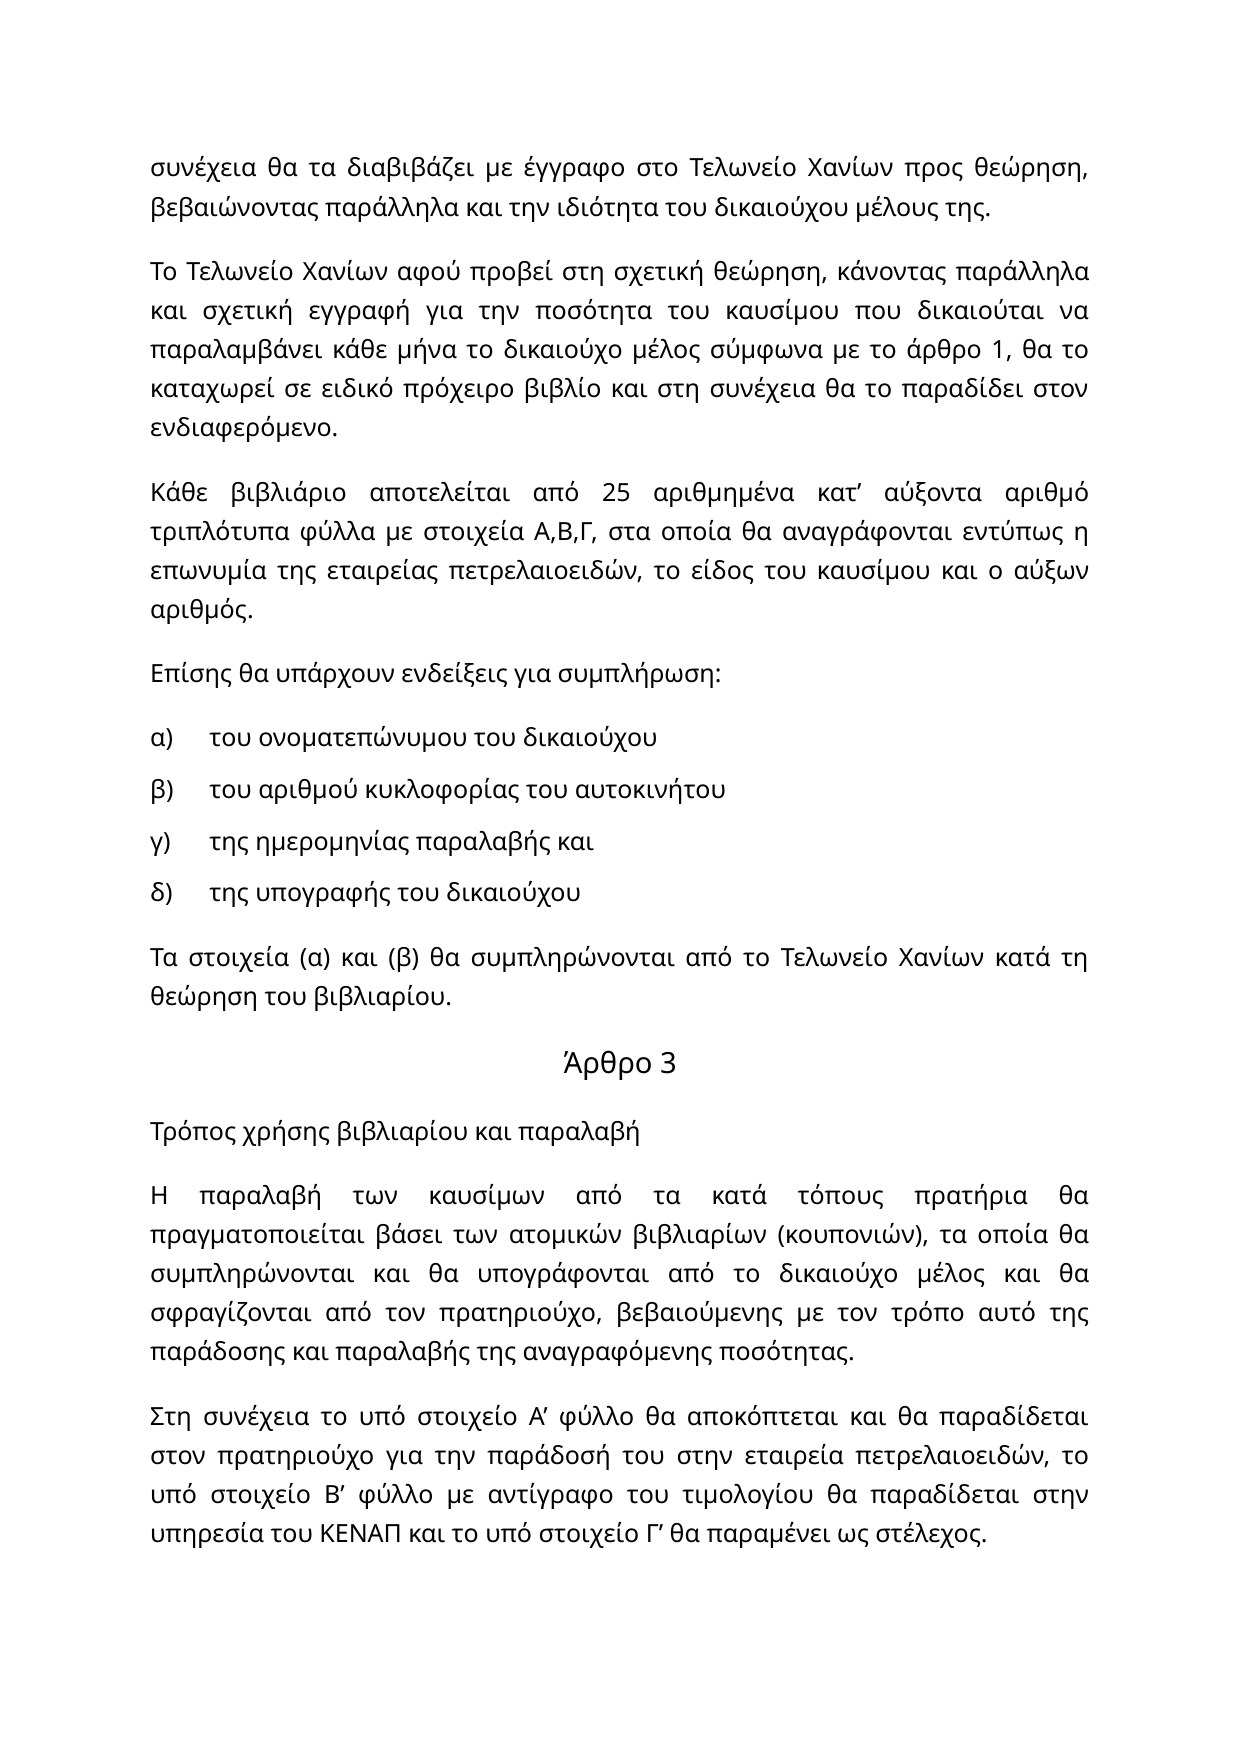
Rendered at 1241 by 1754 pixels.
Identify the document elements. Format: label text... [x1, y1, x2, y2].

text Το Τελωνείο Χανίων αφού προβεί στη σχετική θεώρηση, κάνοντας παράλληλα και σχετική εγγραφή για την ποσότητα του καυσίμου που δικαιούται να παραλαμβάνει κάθε μήνα το δικαιούχο μέλος σύμφωνα με το άρθρο 1, θα το καταχωρεί σε ειδικό πρόχειρο βιβλίο και στη συνέχεια θα το παραδίδει στον ενδιαφερόμενο. [150, 253, 1090, 444]
text Επίσης θα υπάρχουν ενδείξεις για συμπλήρωση: [150, 656, 1090, 690]
text Η παραλαβή των καυσίμων από τα κατά τόπους πρατήρια θα πραγματοποιείται βάσει των ατομικών βιβλιαρίων (κουπονιών), τα οποία θα συμπληρώνονται και θα υπογράφονται από το δικαιούχο μέλος και θα σφραγίζονται από τον πρατηριούχο, βεβαιούμενης με τον τρόπο αυτό της παράδοσης και παραλαβής της αναγραφόμενης ποσότητας. [150, 1177, 1090, 1368]
list δ) της υπογραφής του δικαιούχου [150, 875, 1090, 909]
subtitle Άρθρο 3 [150, 1042, 1090, 1082]
list γ) της ημερομηνίας παραλαβής και [150, 823, 1090, 857]
text Τρόπος χρήσης βιβλιαρίου και παραλαβή [150, 1113, 1090, 1147]
text Κάθε βιβλιάριο αποτελείται από 25 αριθμημένα κατ’ αύξοντα αριθμό τριπλότυπα φύλλα με στοιχεία Α,Β,Γ, στα οποία θα αναγράφονται εντύπως η επωνυμία της εταιρείας πετρελαιοειδών, το είδος του καυσίμου και ο αύξων αριθμός. [150, 474, 1090, 626]
text Τα στοιχεία (α) και (β) θα συμπληρώνονται από το Τελωνείο Χανίων κατά τη θεώρηση του βιβλιαρίου. [150, 939, 1090, 1012]
text Στη συνέχεια το υπό στοιχείο Α’ φύλλο θα αποκόπτεται και θα παραδίδεται στον πρατηριούχο για την παράδοσή του στην εταιρεία πετρελαιοειδών, το υπό στοιχείο Β’ φύλλο με αντίγραφο του τιμολογίου θα παραδίδεται στην υπηρεσία του ΚΕΝΑΠ και το υπό στοιχείο Γ’ θα παραμένει ως στέλεχος. [150, 1398, 1090, 1550]
text συνέχεια θα τα διαβιβάζει με έγγραφο στο Τελωνείο Χανίων προς θεώρηση, βεβαιώνοντας παράλληλα και την ιδιότητα του δικαιούχου μέλους της. [150, 150, 1090, 223]
list α) του ονοματεπώνυμου του δικαιούχου [150, 720, 1090, 754]
list β) του αριθμού κυκλοφορίας του αυτοκινήτου [150, 772, 1090, 806]
